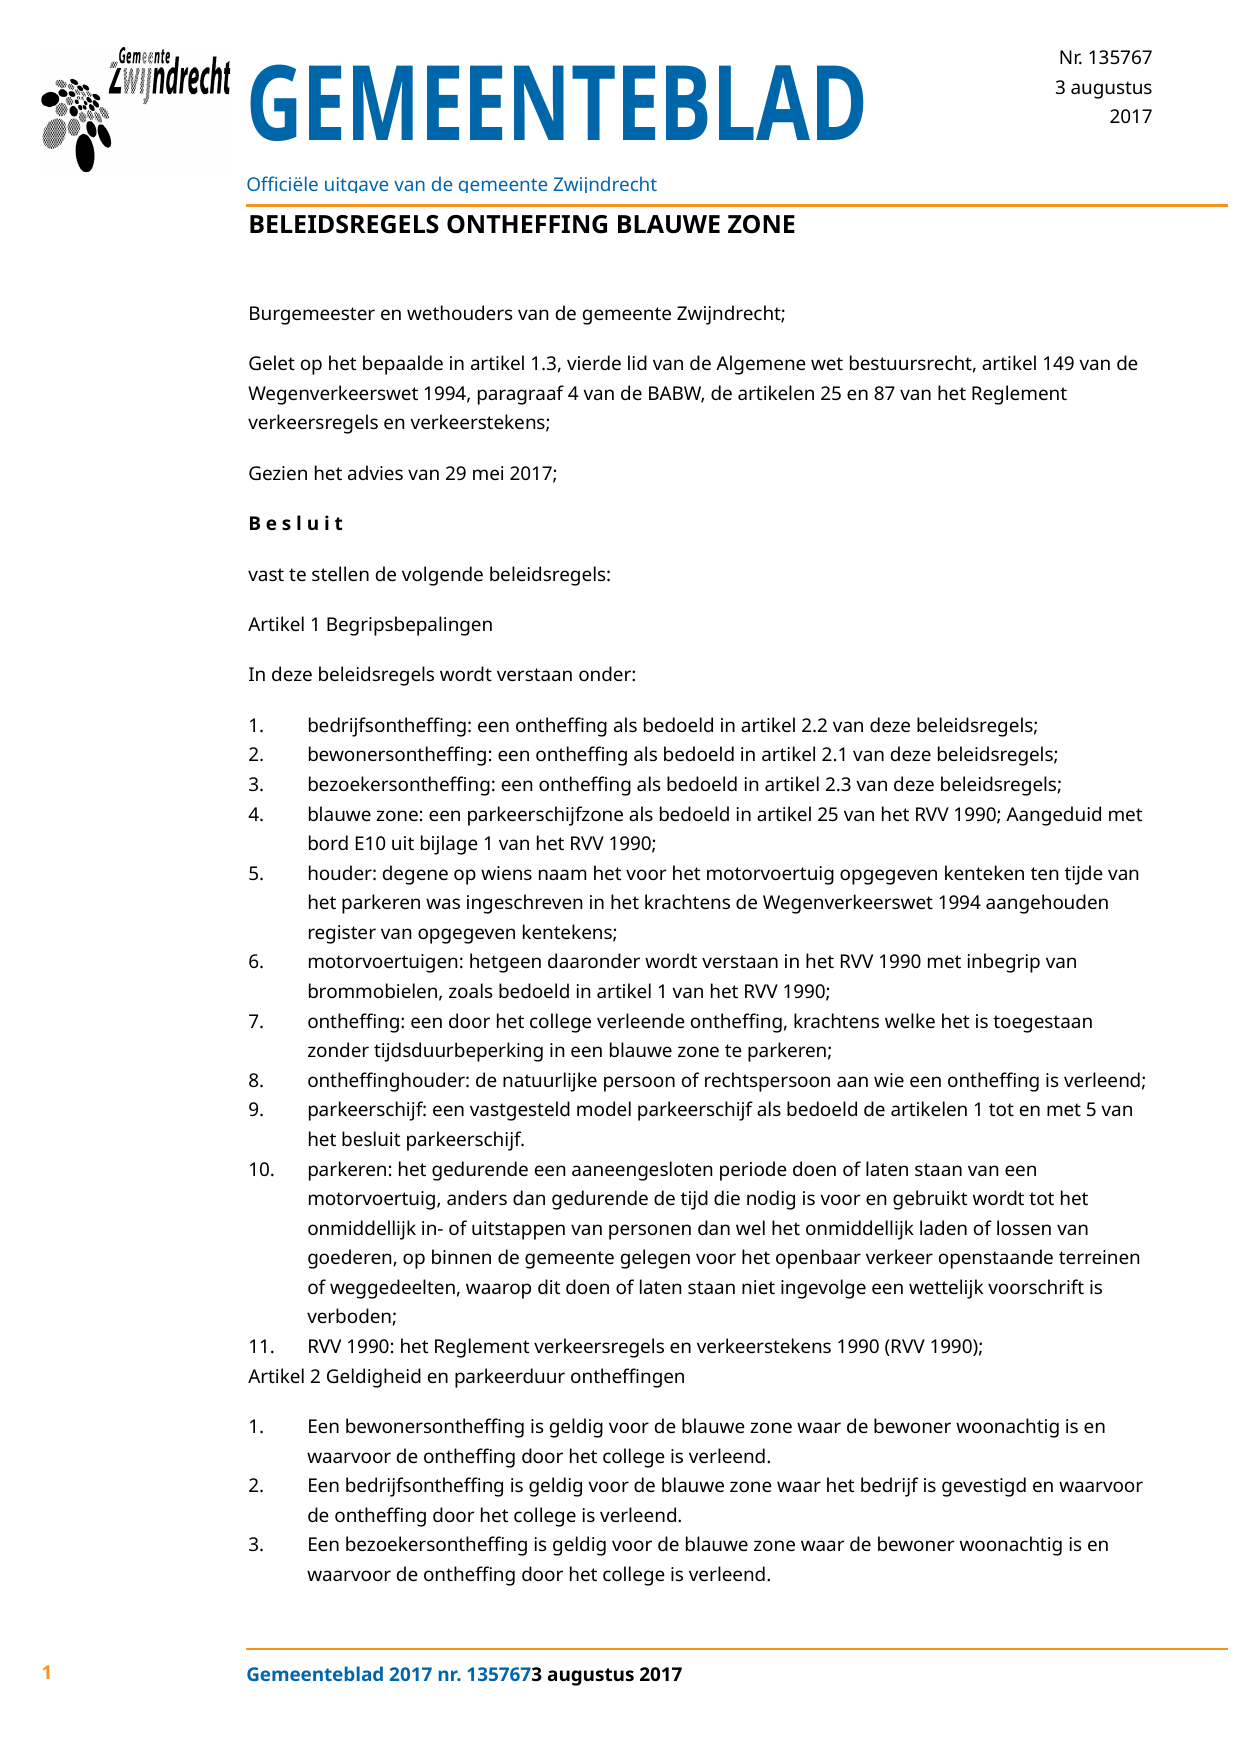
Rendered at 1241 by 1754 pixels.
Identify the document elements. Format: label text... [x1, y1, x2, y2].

text B e s l u i t [248, 510, 1152, 536]
text Gezien het advies van 29 mei 2017; [248, 460, 1152, 486]
list RVV 1990: het Reglement verkeersregels en verkeerstekens 1990 (RVV 1990); [248, 1333, 1152, 1359]
text BELEIDSREGELS ONTHEFFING BLAUWE ZONE [248, 207, 1152, 241]
text Artikel 1 Begripsbepalingen [248, 611, 1152, 637]
text Burgemeester en wethouders van de gemeente Zwijndrecht; [248, 300, 1152, 326]
list parkeerschijf: een vastgesteld model parkeerschijf als bedoeld de artikelen 1 tot en met 5 van het besluit parkeerschijf. [248, 1097, 1152, 1152]
list parkeren: het gedurende een aaneengesloten periode doen of laten staan van een motorvoertuig, anders dan gedurende de tijd die nodig is voor en gebruikt wordt tot het onmiddellijk in- of uitstappen van personen dan wel het onmiddellijk laden of lossen van goederen, op binnen de gemeente gelegen voor het openbaar verkeer openstaande terreinen of weggedeelten, waarop dit doen of laten staan niet ingevolge een wettelijk voorschrift is verboden; [248, 1156, 1152, 1329]
list bedrijfsontheffing: een ontheffing als bedoeld in artikel 2.2 van deze beleidsregels; [248, 712, 1152, 738]
list Een bedrijfsontheffing is geldig voor de blauwe zone waar het bedrijf is gevestigd en waarvoor de ontheffing door het college is verleend. [248, 1472, 1152, 1528]
list ontheffinghouder: de natuurlijke persoon of rechtspersoon aan wie een ontheffing is verleend; [248, 1067, 1152, 1093]
list bezoekersontheffing: een ontheffing als bedoeld in artikel 2.3 van deze beleidsregels; [248, 771, 1152, 797]
list bewonersontheffing: een ontheffing als bedoeld in artikel 2.1 van deze beleidsregels; [248, 742, 1152, 767]
text Gelet op het bepaalde in artikel 1.3, vierde lid van de Algemene wet bestuursrecht, artikel 149 van de Wegenverkeerswet 1994, paragraaf 4 van de BABW, de artikelen 25 en 87 van het Reglement verkeersregels en verkeerstekens; [248, 350, 1152, 435]
list Een bezoekersontheffing is geldig voor de blauwe zone waar de bewoner woonachtig is en waarvoor de ontheffing door het college is verleend. [248, 1532, 1152, 1587]
list ontheffing: een door het college verleende ontheffing, krachtens welke het is toegestaan zonder tijdsduurbeperking in een blauwe zone te parkeren; [248, 1008, 1152, 1063]
text In deze beleidsregels wordt verstaan onder: [248, 662, 1152, 687]
list motorvoertuigen: hetgeen daaronder wordt verstaan in het RVV 1990 met inbegrip van brommobielen, zoals bedoeld in artikel 1 van het RVV 1990; [248, 949, 1152, 1004]
list blauwe zone: een parkeerschijfzone als bedoeld in artikel 25 van het RVV 1990; Aangeduid met bord E10 uit bijlage 1 van het RVV 1990; [248, 801, 1152, 856]
list houder: degene op wiens naam het voor het motorvoertuig opgegeven kenteken ten tijde van het parkeren was ingeschreven in het krachtens de Wegenverkeerswet 1994 aangehouden register van opgegeven kentekens; [248, 860, 1152, 945]
text Artikel 2 Geldigheid en parkeerduur ontheffingen [248, 1363, 1152, 1388]
list Een bewonersontheffing is geldig voor de blauwe zone waar de bewoner woonachtig is en waarvoor de ontheffing door het college is verleend. [248, 1413, 1152, 1468]
text vast te stellen de volgende beleidsregels: [248, 561, 1152, 586]
picture [41, 47, 231, 172]
